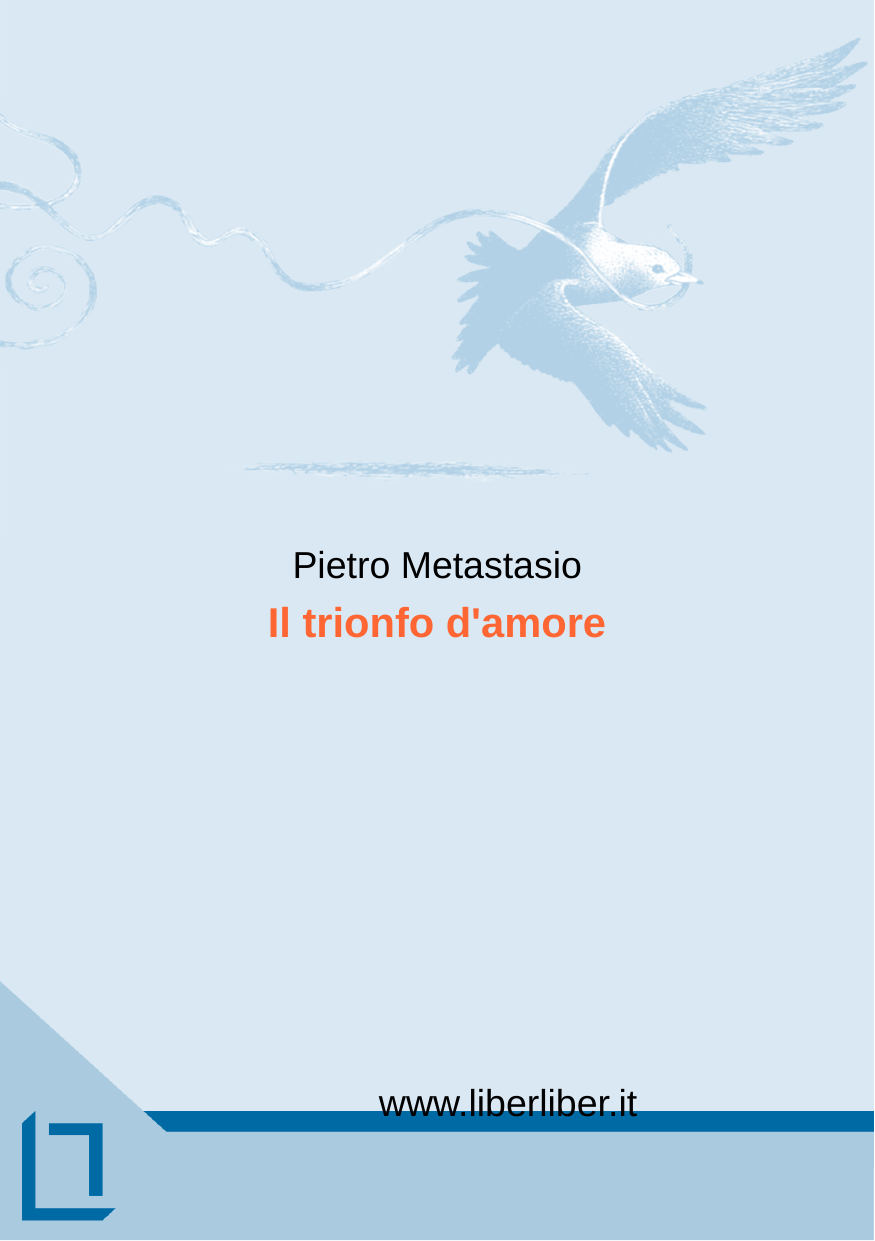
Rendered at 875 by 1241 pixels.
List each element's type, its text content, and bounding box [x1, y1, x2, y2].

text Pietro Metastasio [94, 543, 779, 586]
text www.liberliber.it [331, 1081, 685, 1124]
text Il trionfo d'amore [94, 598, 779, 646]
picture [0, 0, 874, 1241]
